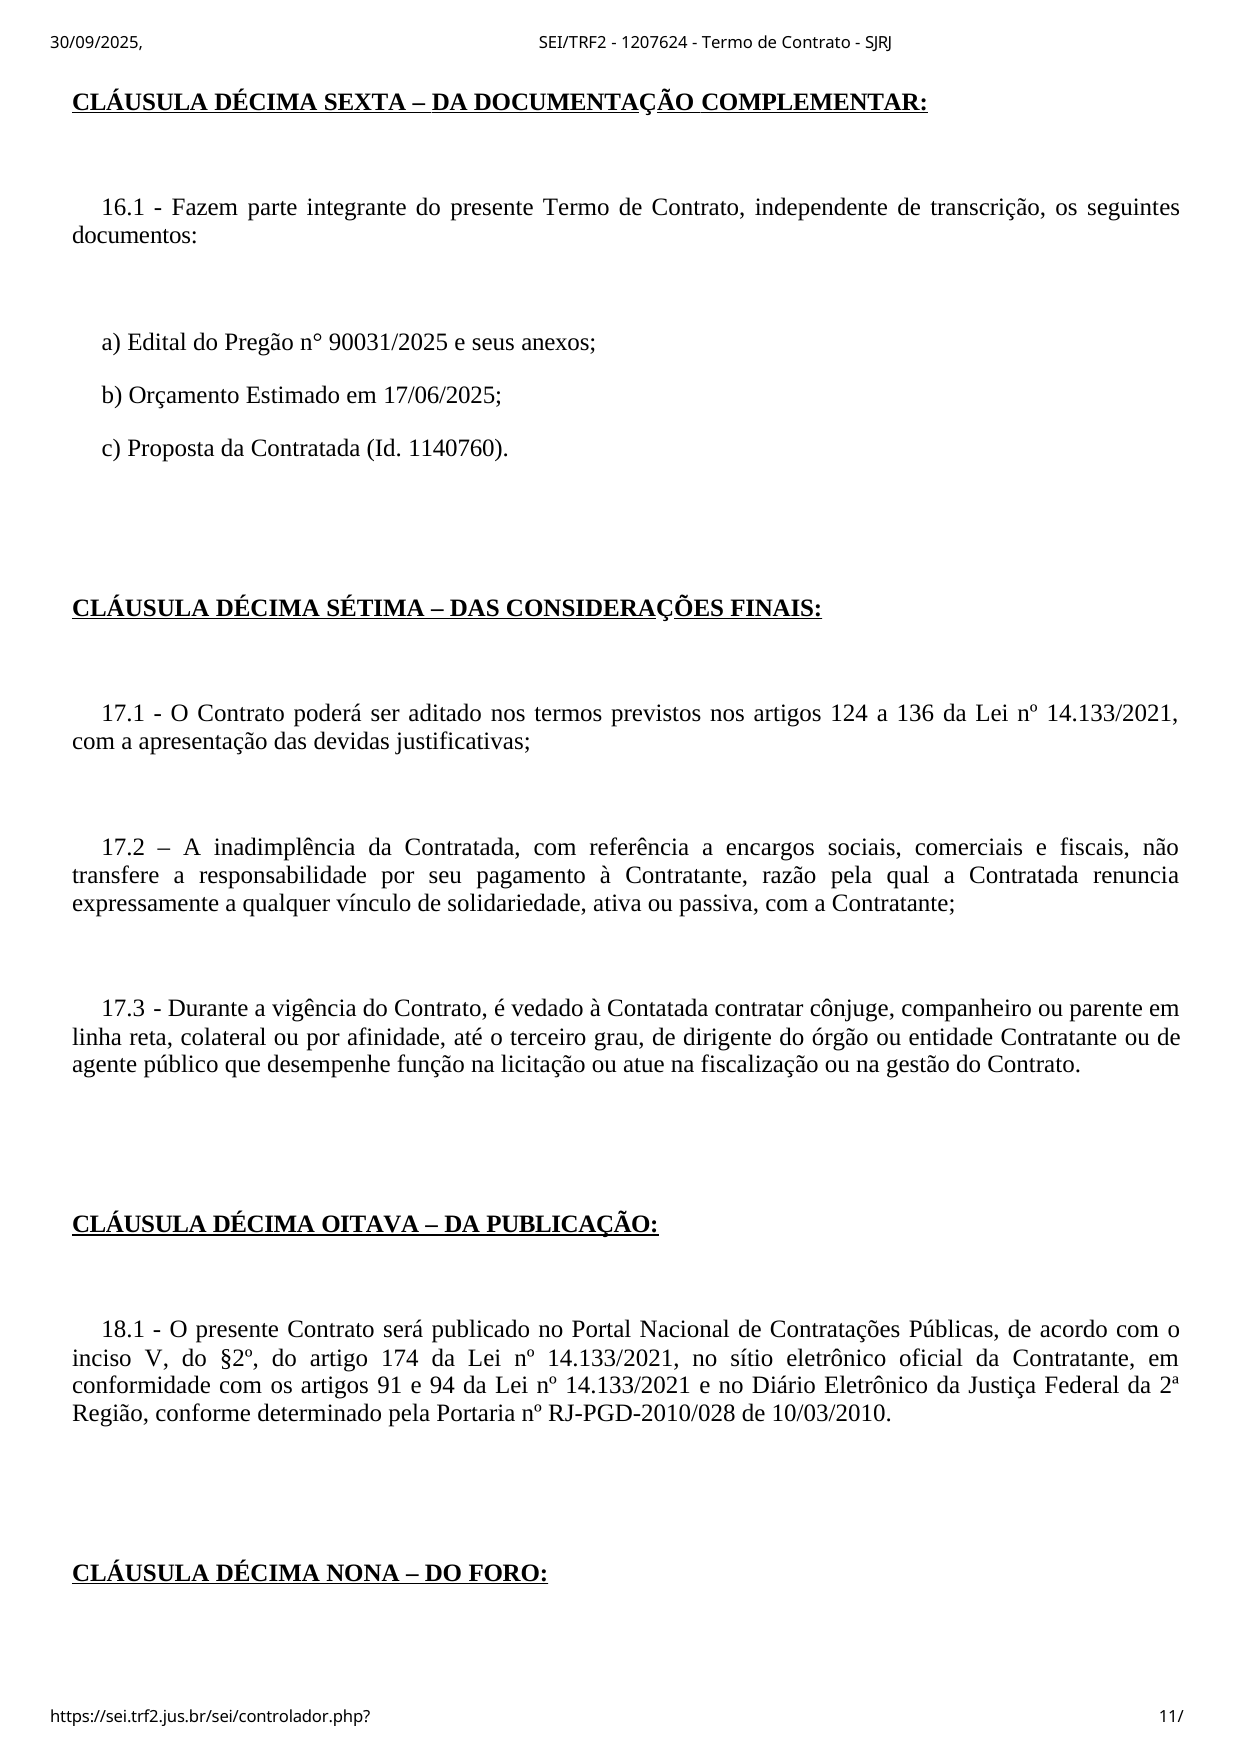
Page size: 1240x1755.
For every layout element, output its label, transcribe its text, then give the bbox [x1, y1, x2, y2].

list Proposta da Contratada (Id. 1140760). [101, 433, 1181, 462]
subtitle CLÁUSULA DÉCIMA OITAVA – DA PUBLICAÇÃO: [72, 1209, 1181, 1238]
subtitle CLÁUSULA DÉCIMA NONA – DO FORO: [72, 1558, 1181, 1587]
list - O Contrato poderá ser aditado nos termos previstos nos artigos 124 a 136 da Lei nº 14.133/2021, com a apresentação das devidas justificativas; [72, 699, 1181, 755]
list Edital do Pregão n° 90031/2025 e seus anexos; [101, 327, 1181, 356]
subtitle CLÁUSULA DÉCIMA SEXTA – DA DOCUMENTAÇÃO COMPLEMENTAR: [72, 87, 1181, 116]
list – A inadimplência da Contratada, com referência a encargos sociais, comerciais e fiscais, não transfere a responsabilidade por seu pagamento à Contratante, razão pela qual a Contratada renuncia expressamente a qualquer vínculo de solidariedade, ativa ou passiva, com a Contratante; [72, 833, 1181, 917]
list - Durante a vigência do Contrato, é vedado à Contatada contratar cônjuge, companheiro ou parente em linha reta, colateral ou por afinidade, até o terceiro grau, de dirigente do órgão ou entidade Contratante ou de agente público que desempenhe função na licitação ou atue na fiscalização ou na gestão do Contrato. [72, 995, 1181, 1078]
list - O presente Contrato será publicado no Portal Nacional de Contratações Públicas, de acordo com o inciso V, do §2º, do artigo 174 da Lei nº 14.133/2021, no sítio eletrônico oficial da Contratante, em conformidade com os artigos 91 e 94 da Lei nº 14.133/2021 e no Diário Eletrônico da Justiça Federal da 2ª Região, conforme determinado pela Portaria nº RJ-PGD-2010/028 de 10/03/2010. [72, 1316, 1181, 1427]
subtitle CLÁUSULA DÉCIMA SÉTIMA – DAS CONSIDERAÇÕES FINAIS: [72, 593, 1181, 621]
list Orçamento Estimado em 17/06/2025; [101, 380, 1181, 409]
list - Fazem parte integrante do presente Termo de Contrato, independente de transcrição, os seguintes documentos: [72, 194, 1181, 249]
